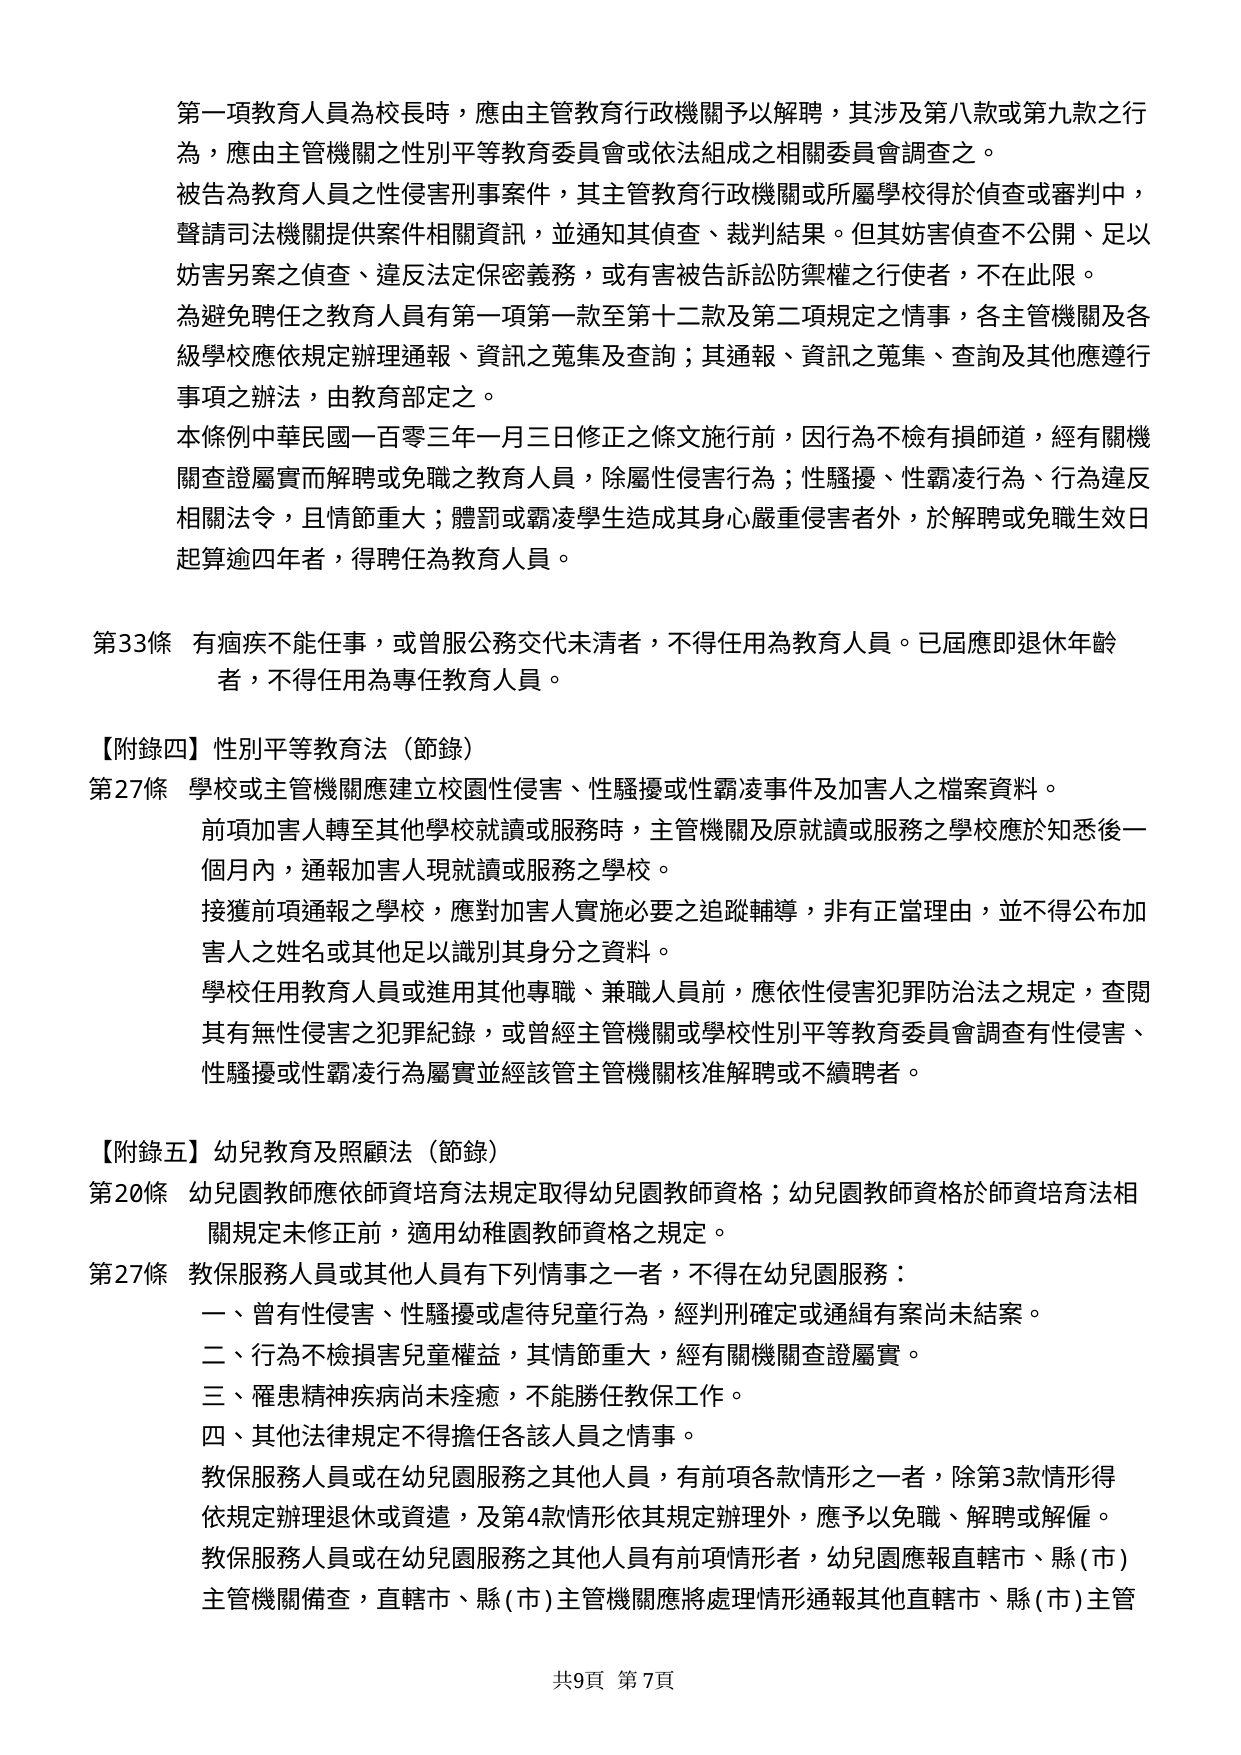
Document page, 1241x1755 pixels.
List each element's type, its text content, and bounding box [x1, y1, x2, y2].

text 三、罹患精神疾病尚未痊癒，不能勝任教保工作。四、其他法律規定不得擔任各該人員之情事。 [201, 1376, 752, 1453]
text 本條例中華民國一百零三年一月三日修正之條文施行前，因行為不檢有損師道，經有關機關查證屬實而解聘或免職之教育人員，除屬性侵害行為；性騷擾、性霸凌行為、行為違反相關法令，且情節重大；體罰或霸凌學生造成其身心嚴重侵害者外，於解聘或免職生效日起算逾四年者，得聘任為教育人員。 [176, 418, 1152, 576]
text 接獲前項通報之學校，應對加害人實施必要之追蹤輔導，非有正當理由，並不得公布加害人之姓名或其他足以識別其身分之資料。 [201, 891, 1152, 968]
text 一、曾有性侵害、性騷擾或虐待兒童行為，經判刑確定或通緝有案尚未結案。二、行為不檢損害兒童權益，其情節重大，經有關機關查證屬實。 [201, 1295, 1052, 1372]
text 【附錄四】性別平等教育法（節錄） [89, 729, 1213, 766]
text 第27條 教保服務人員或其他人員有下列情事之一者，不得在幼兒園服務： [89, 1254, 1213, 1291]
text 第27條 學校或主管機關應建立校園性侵害、性騷擾或性霸凌事件及加害人之檔案資料。 [89, 770, 1213, 806]
text 第一項教育人員為校長時，應由主管教育行政機關予以解聘，其涉及第八款或第九款之行為，應由主管機關之性別平等教育委員會或依法組成之相關委員會調查之。 [176, 93, 1152, 170]
text 教保服務人員或在幼兒園服務之其他人員有前項情形者，幼兒園應報直轄市、縣(市)主管機關備查，直轄市、縣(市)主管機關應將處理情形通報其他直轄市、縣(市)主管 [201, 1538, 1152, 1615]
text 第33條 有痼疾不能任事，或曾服公務交代未清者，不得任用為教育人員。已屆應即退休年齡者，不得任用為專任教育人員。 [92, 624, 1118, 696]
text 為避免聘任之教育人員有第一項第一款至第十二款及第二項規定之情事，各主管機關及各級學校應依規定辦理通報、資訊之蒐集及查詢；其通報、資訊之蒐集、查詢及其他應遵行事項之辦法，由教育部定之。 [176, 296, 1152, 413]
text 前項加害人轉至其他學校就讀或服務時，主管機關及原就讀或服務之學校應於知悉後一個月內，通報加害人現就讀或服務之學校。 [201, 810, 1152, 887]
text 第20條 幼兒園教師應依師資培育法規定取得幼兒園教師資格；幼兒園教師資格於師資培育法相關規定未修正前，適用幼稚園教師資格之規定。 [89, 1173, 1139, 1250]
text 學校任用教育人員或進用其他專職、兼職人員前，應依性侵害犯罪防治法之規定，查閱其有無性侵害之犯罪紀錄，或曾經主管機關或學校性別平等教育委員會調查有性侵害、性騷擾或性霸凌行為屬實並經該管主管機關核准解聘或不續聘者。 [201, 973, 1152, 1090]
text 教保服務人員或在幼兒園服務之其他人員，有前項各款情形之一者，除第3款情形得依規定辦理退休或資遣，及第4款情形依其規定辦理外，應予以免職、解聘或解僱。 [201, 1457, 1139, 1534]
text 被告為教育人員之性侵害刑事案件，其主管教育行政機關或所屬學校得於偵查或審判中， 聲請司法機關提供案件相關資訊，並通知其偵查、裁判結果。但其妨害偵查不公開、足以妨害另案之偵查、違反法定保密義務，或有害被告訴訟防禦權之行使者，不在此限。 [176, 174, 1152, 292]
text 【附錄五】幼兒教育及照顧法（節錄） [89, 1133, 1213, 1169]
